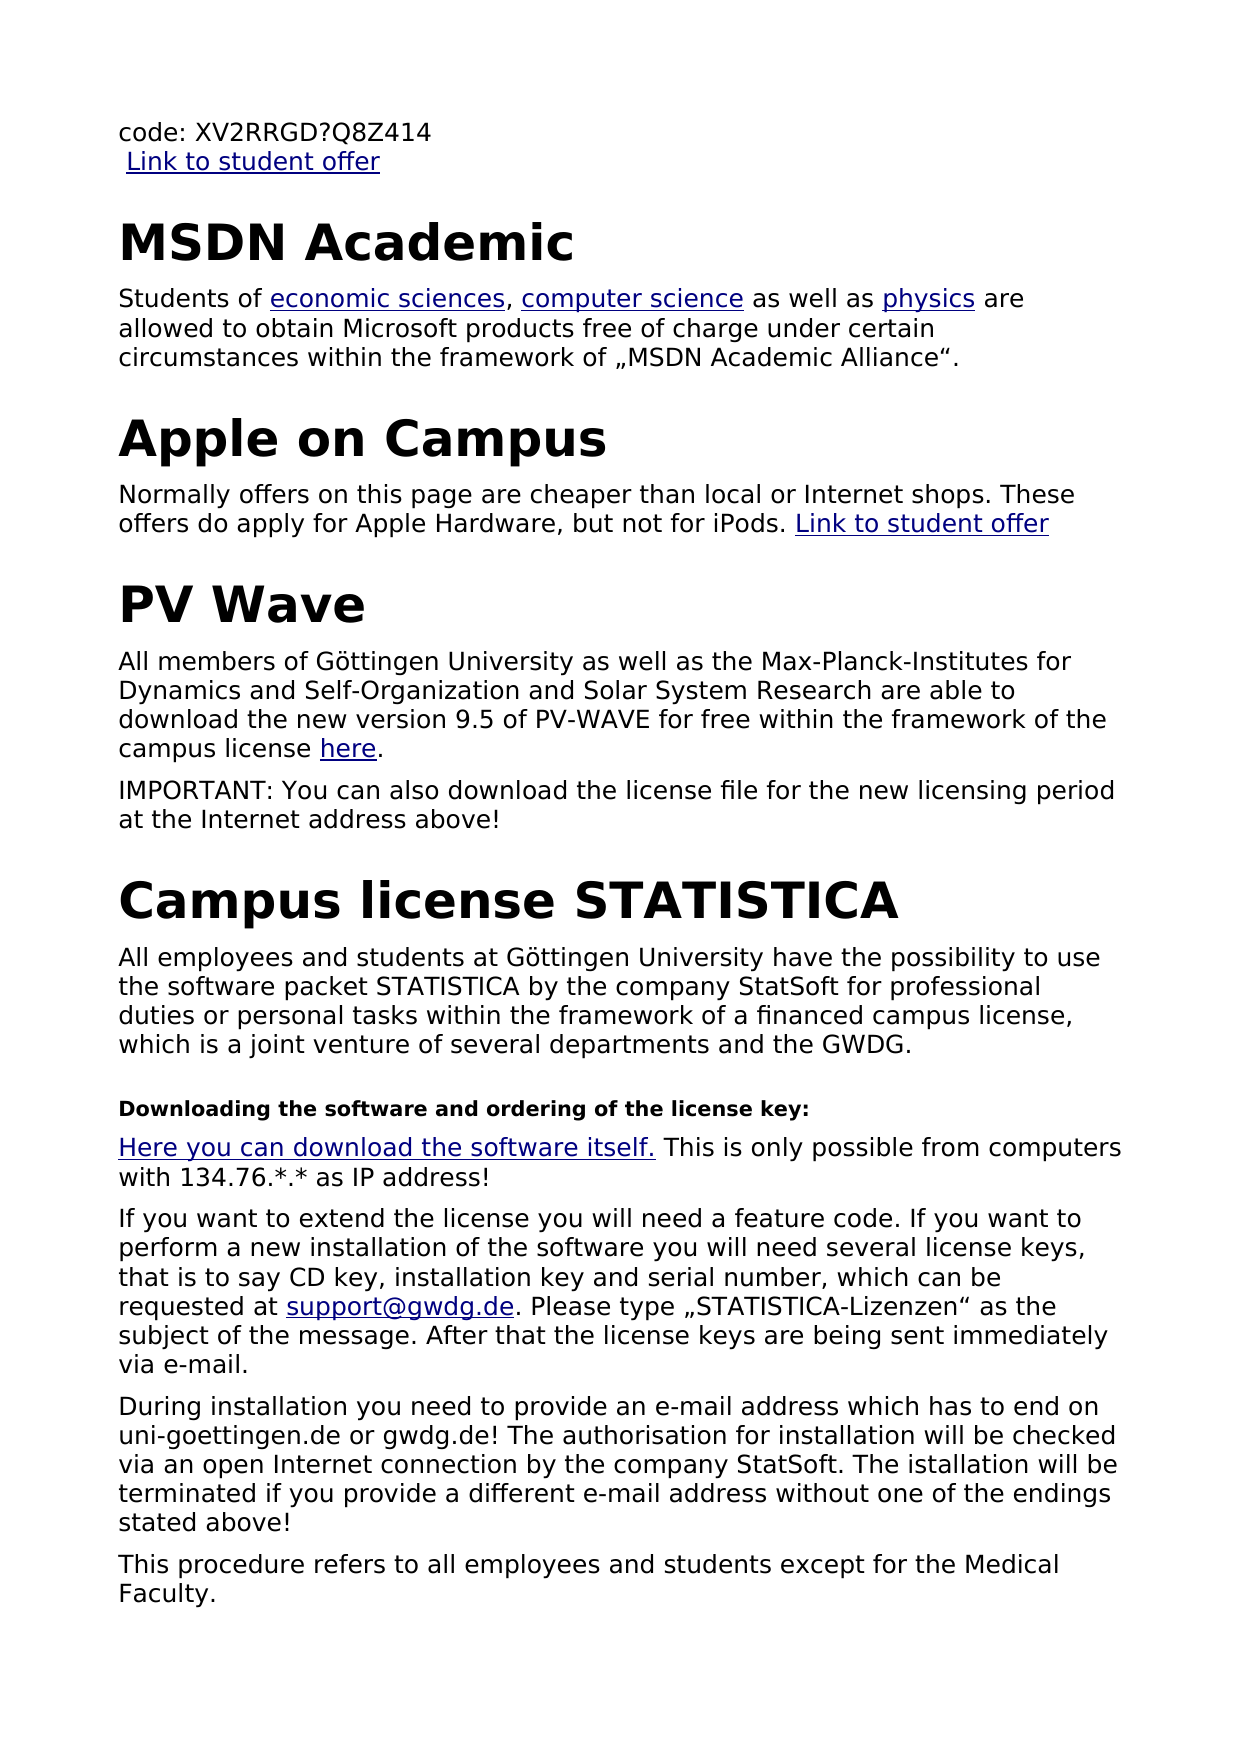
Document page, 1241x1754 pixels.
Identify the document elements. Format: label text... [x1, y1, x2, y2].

text This procedure refers to all employees and students except for the Medical Faculty. [118, 1550, 1122, 1609]
subtitle Apple on Campus [118, 410, 1122, 468]
text Students of economic sciences, computer science as well as physics are allowed to obtain Microsoft products free of charge under certain circumstances within the framework of „MSDN Academic Alliance“. [118, 285, 1122, 372]
subtitle Campus license STATISTICA [118, 872, 1122, 930]
text All members of Göttingen University as well as the Max-Planck-Institutes for Dynamics and Self-Organization and Solar System Research are able to download the new version 9.5 of PV-WAVE for free within the framework of the campus license here. [118, 647, 1122, 764]
text If you want to extend the license you will need a feature code. If you want to perform a new installation of the software you will need several license keys, that is to say CD key, installation key and serial number, which can be requested at support@gwdg.de. Please type „STATISTICA-Lizenzen“ as the subject of the message. After that the license keys are being sent immediately via e-mail. [118, 1204, 1122, 1379]
text All employees and students at Göttingen University have the possibility to use the software packet STATISTICA by the company StatSoft for professional duties or personal tasks within the framework of a financed campus license, which is a joint venture of several departments and the GWDG. [118, 943, 1122, 1059]
subtitle MSDN Academic [118, 214, 1122, 272]
subtitle Downloading the software and ordering of the license key: [118, 1097, 1122, 1121]
text During installation you need to provide an e-mail address which has to end on uni-goettingen.de or gwdg.de! The authorisation for installation will be checked via an open Internet connection by the company StatSoft. The istallation will be terminated if you provide a different e-mail address without one of the endings stated above! [118, 1392, 1122, 1538]
subtitle PV Wave [118, 576, 1122, 634]
text code: XV2RRGD?Q8Z414 Link to student offer [118, 118, 1122, 176]
text Here you can download the software itself. This is only possible from computers with 134.76.*.* as IP address! [118, 1134, 1122, 1192]
text IMPORTANT: You can also download the license file for the new licensing period at the Internet address above! [118, 776, 1122, 834]
text Normally offers on this page are cheaper than local or Internet shops. These offers do apply for Apple Hardware, but not for iPods. Link to student offer [118, 480, 1122, 539]
